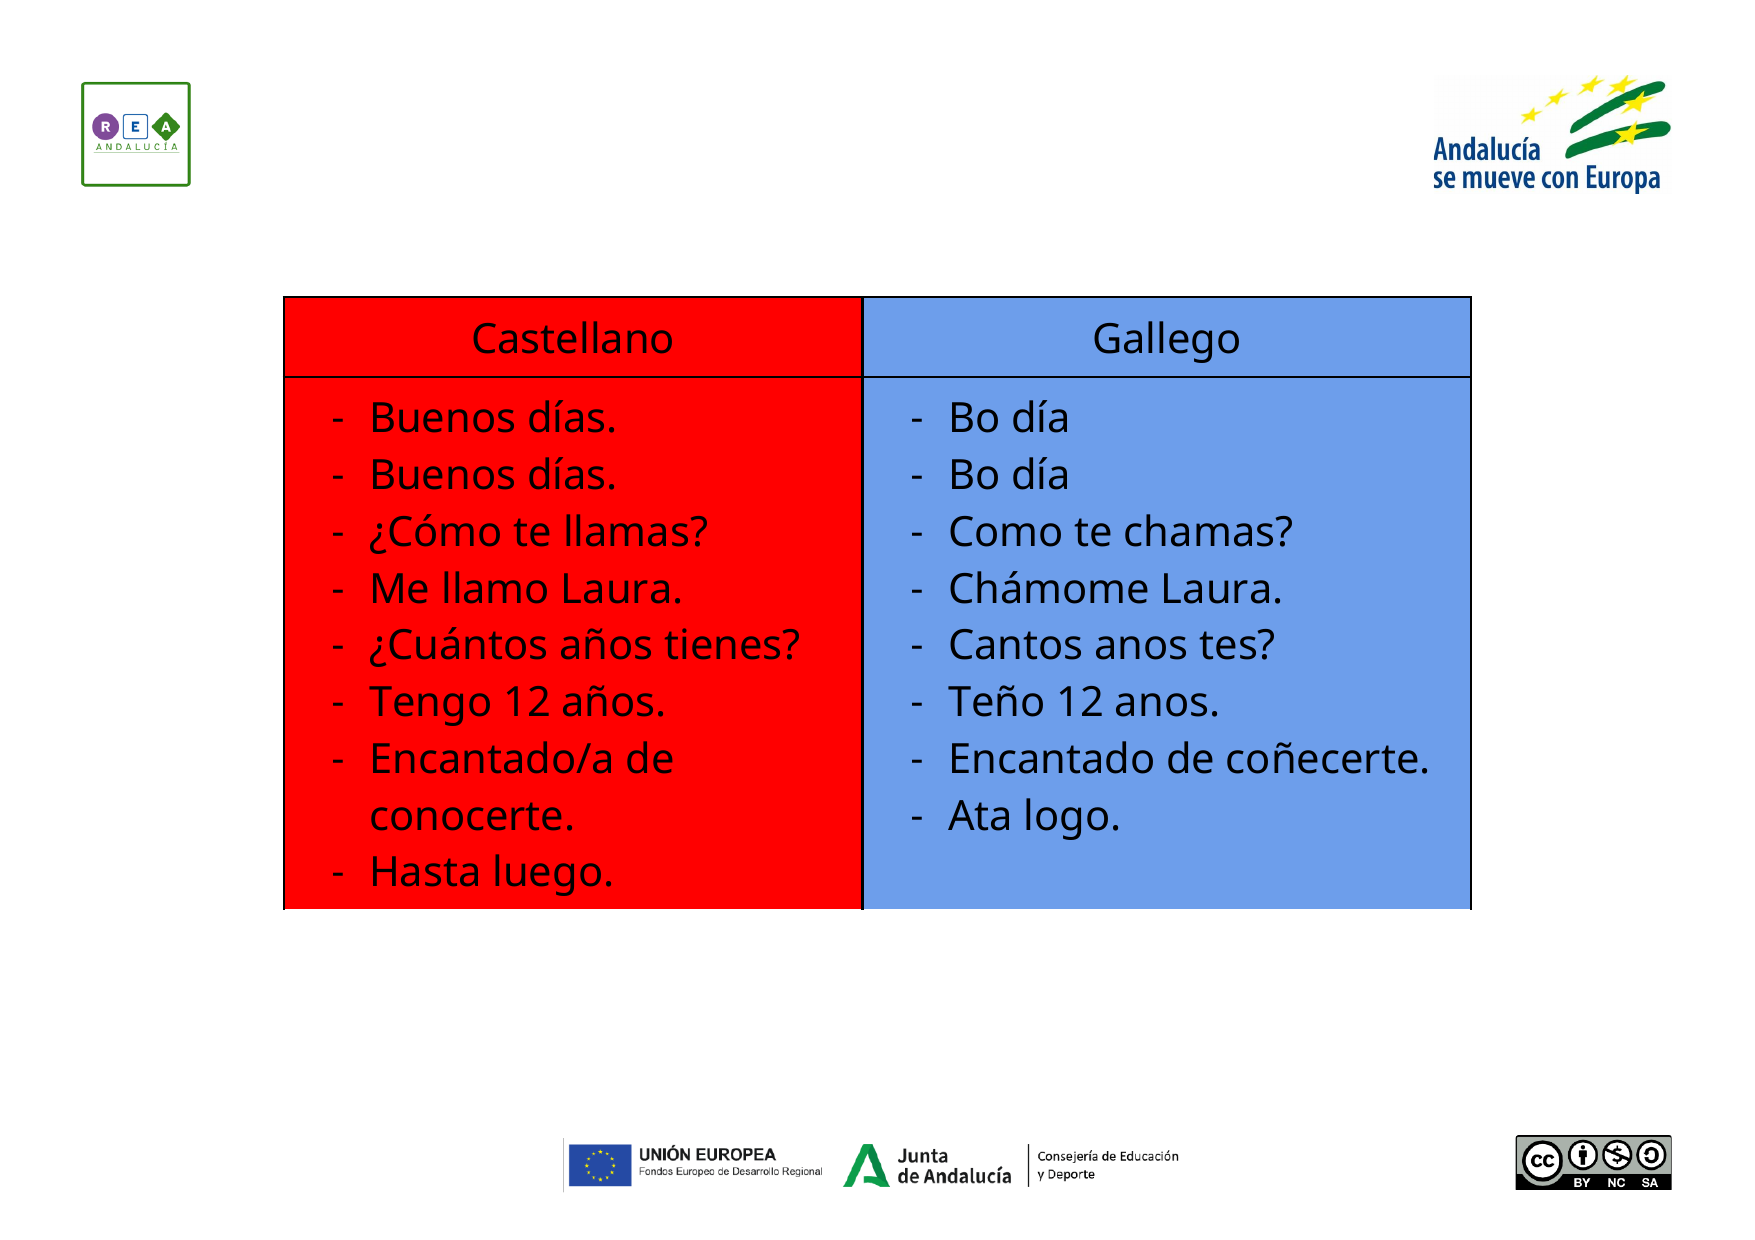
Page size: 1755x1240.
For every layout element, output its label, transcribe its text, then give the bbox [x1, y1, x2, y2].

table_cell Bo día Bo día Como te chamas? Chámome Laura. Cantos anos tes? Teño 12 anos. Encantado de coñecerte. Ata logo. [864, 378, 1470, 909]
table_cell Buenos días. Buenos días. ¿Cómo te llamas? Me llamo Laura. ¿Cuántos años tienes? Tengo 12 años. Encantado/a de conocerte. Hasta luego. [285, 378, 861, 909]
table_header Gallego [864, 298, 1470, 376]
table_header Castellano [285, 298, 861, 376]
